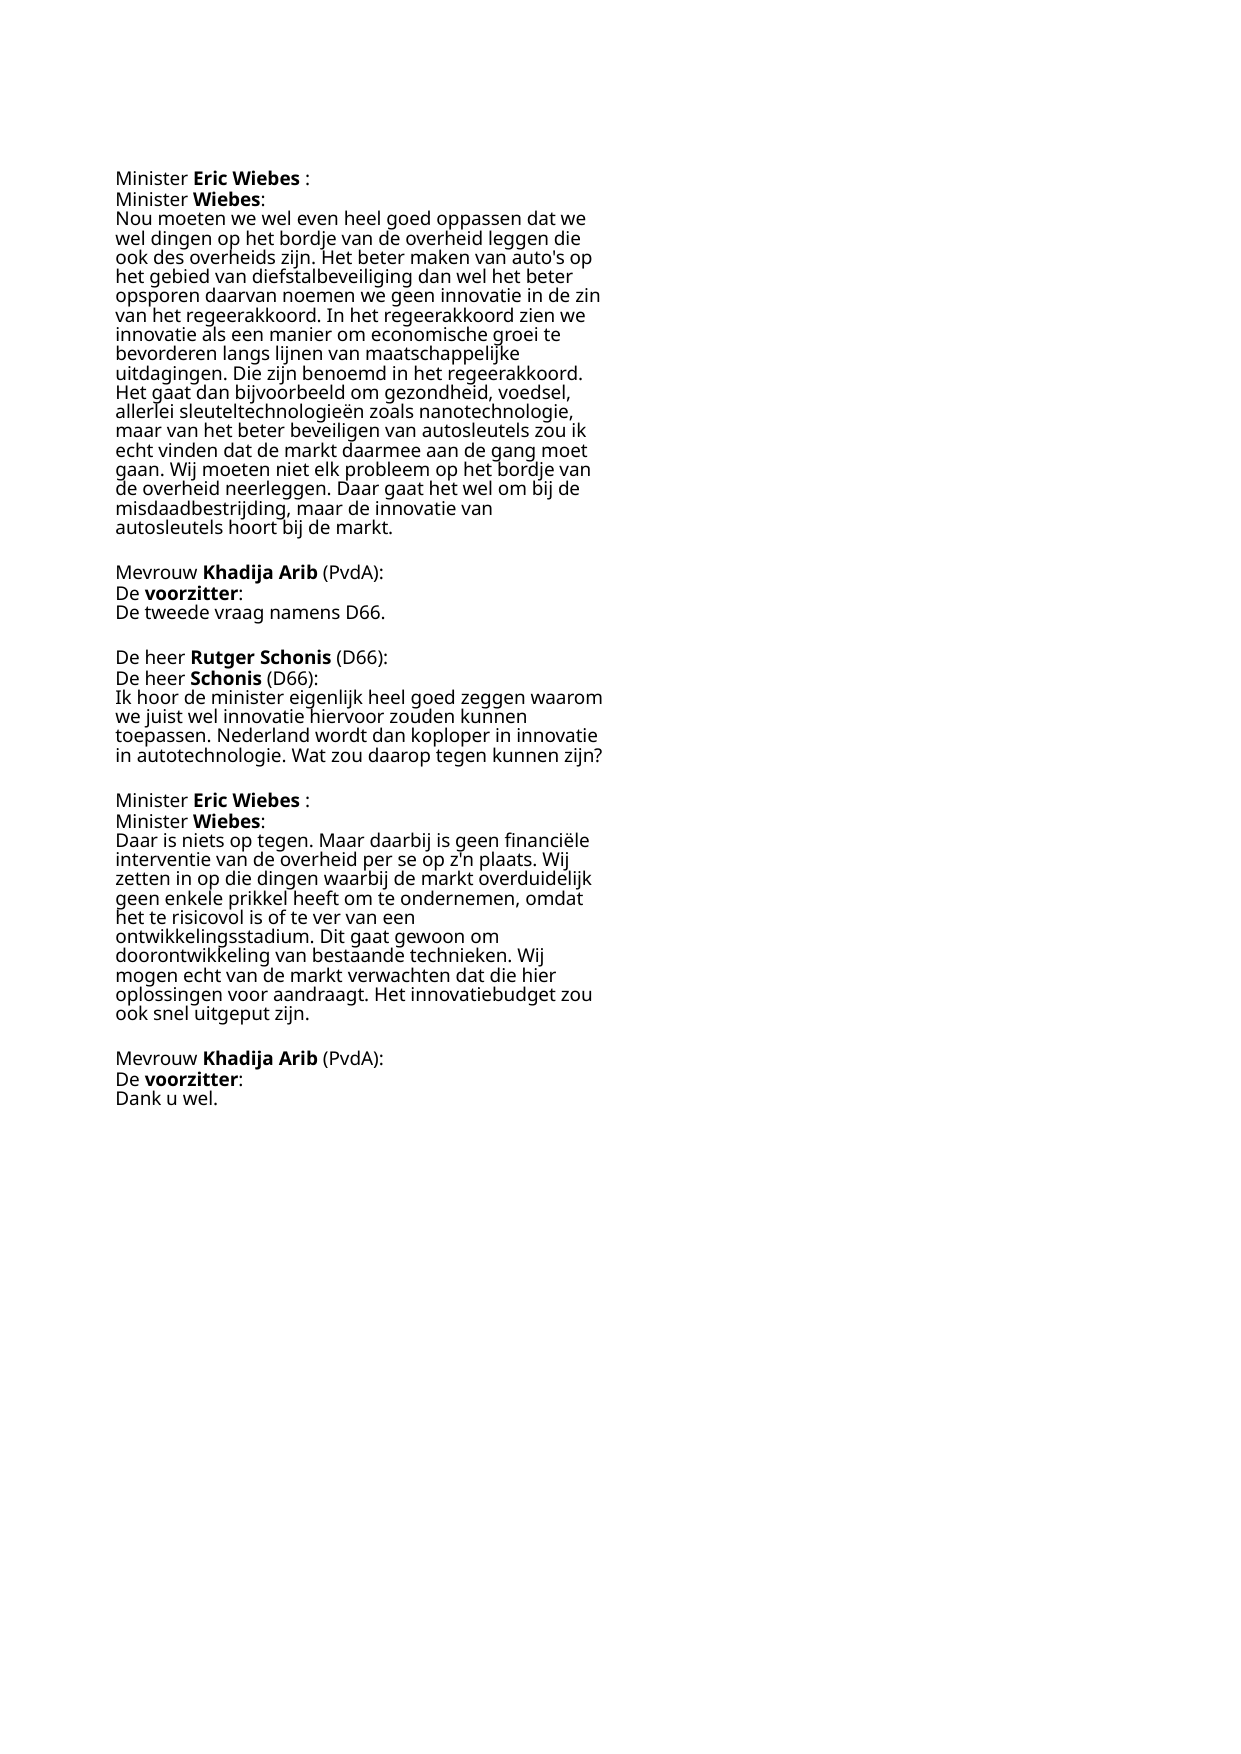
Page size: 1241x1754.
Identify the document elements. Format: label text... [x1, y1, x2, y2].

text Nou moeten we wel even heel goed oppassen dat we wel dingen op het bordje van de overheid leggen die ook des overheids zijn. Het beter maken van auto's op het gebied van diefstalbeveiliging dan wel het beter opsporen daarvan noemen we geen innovatie in de zin van het regeerakkoord. In het regeerakkoord zien we innovatie als een manier om economische groei te bevorderen langs lijnen van maatschappelijke uitdagingen. Die zijn benoemd in het regeerakkoord. Het gaat dan bijvoorbeeld om gezondheid, voedsel, allerlei sleuteltechnologieën zoals nanotechnologie, maar van het beter beveiligen van autosleutels zou ik echt vinden dat de markt daarmee aan de gang moet gaan. Wij moeten niet elk probleem op het bordje van de overheid neerleggen. Daar gaat het wel om bij de misdaadbestrijding, maar de innovatie van autosleutels hoort bij de markt. [115, 210, 605, 538]
text De voorzitter: [115, 584, 605, 604]
text Minister Eric Wiebes : [115, 165, 605, 191]
text Minister Wiebes: [115, 813, 605, 832]
text Mevrouw Khadija Arib (PvdA): [115, 559, 605, 584]
text Ik hoor de minister eigenlijk heel goed zeggen waarom we juist wel innovatie hiervoor zouden kunnen toepassen. Nederland wordt dan koploper in innovatie in autotechnologie. Wat zou daarop tegen kunnen zijn? [115, 689, 605, 766]
text Dank u wel. [115, 1090, 605, 1110]
text De heer Rutger Schonis (D66): [115, 644, 605, 670]
text De tweede vraag namens D66. [115, 604, 605, 623]
text Minister Wiebes: [115, 191, 605, 210]
text De heer Schonis (D66): [115, 670, 605, 689]
text De voorzitter: [115, 1071, 605, 1090]
text Daar is niets op tegen. Maar daarbij is geen financiële interventie van de overheid per se op z'n plaats. Wij zetten in op die dingen waarbij de markt overduidelijk geen enkele prikkel heeft om te ondernemen, omdat het te risicovol is of te ver van een ontwikkelingsstadium. Dit gaat gewoon om doorontwikkeling van bestaande technieken. Wij mogen echt van de markt verwachten dat die hier oplossingen voor aandraagt. Het innovatiebudget zou ook snel uitgeput zijn. [115, 832, 605, 1024]
text Mevrouw Khadija Arib (PvdA): [115, 1045, 605, 1071]
text Minister Eric Wiebes : [115, 787, 605, 813]
